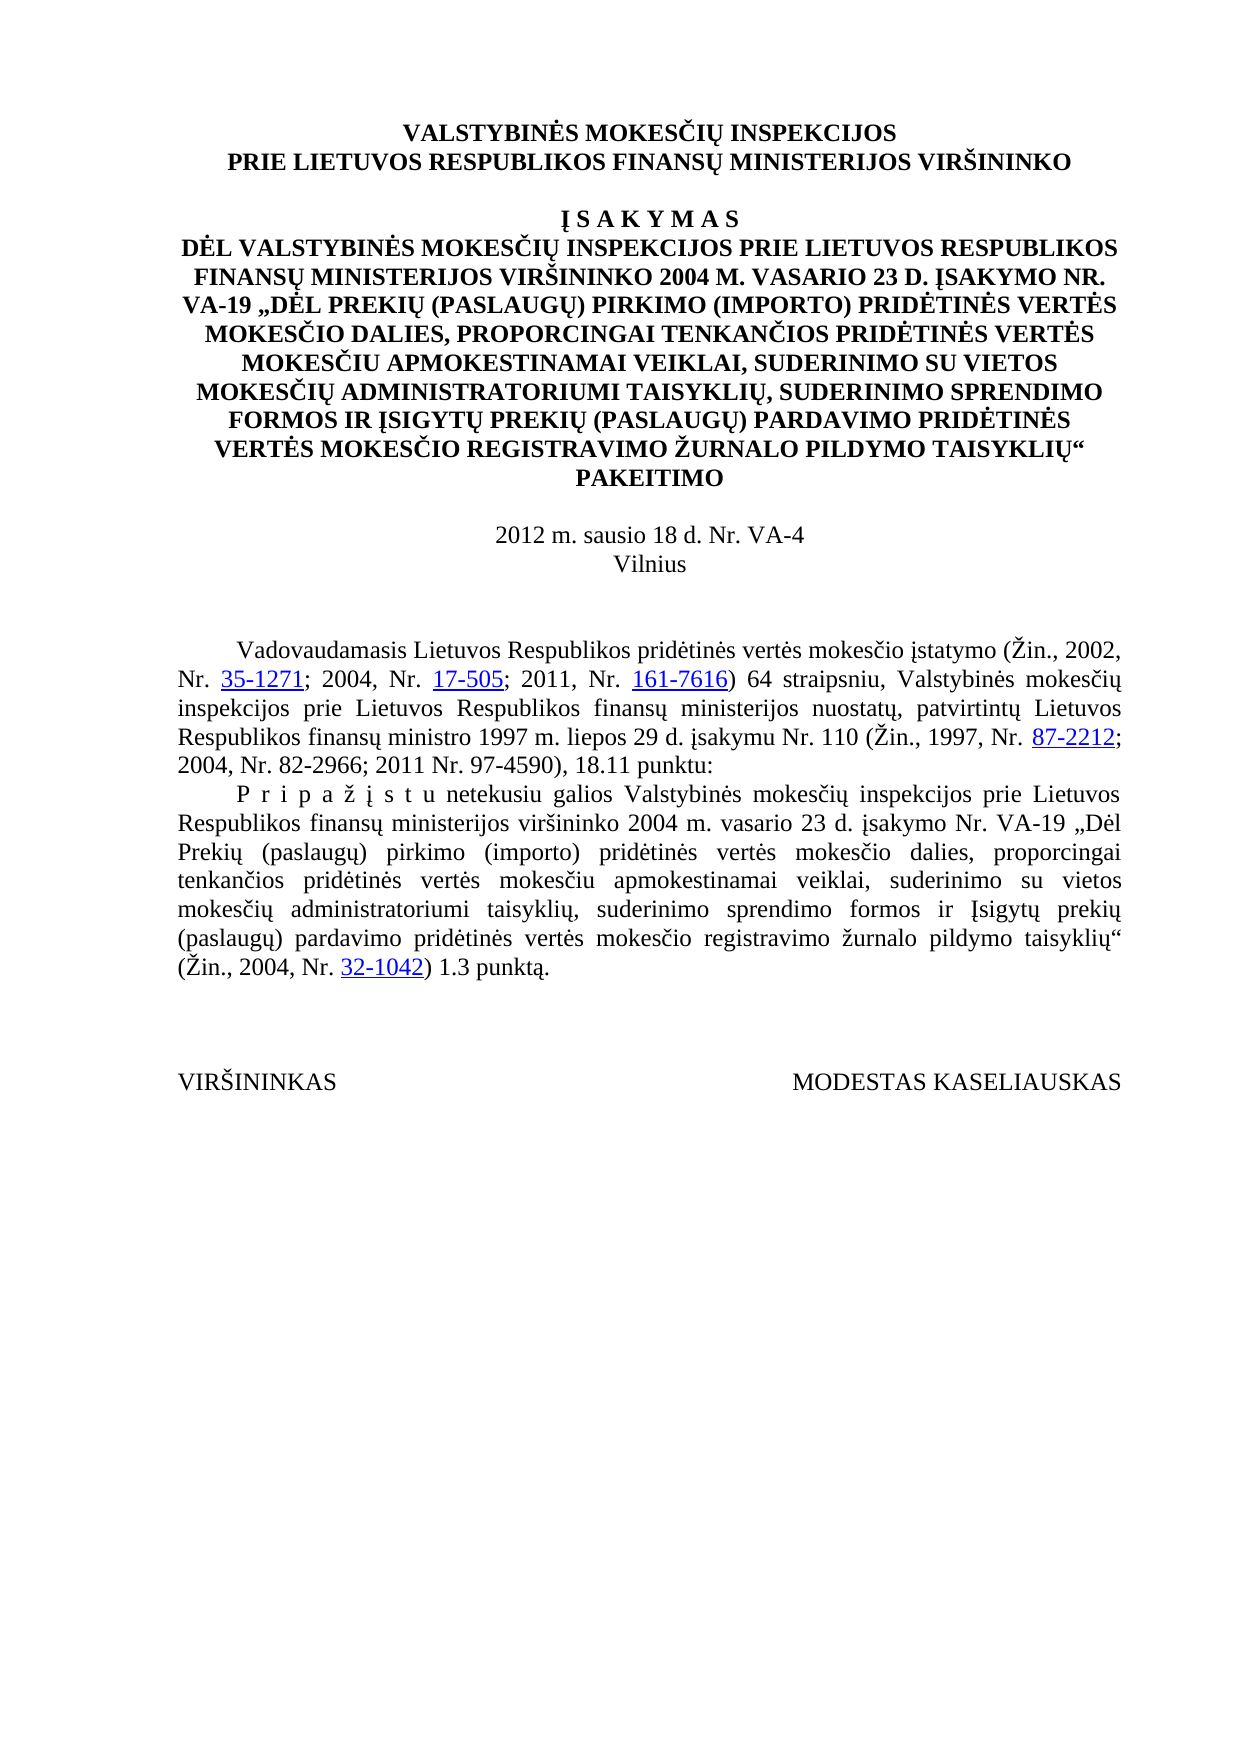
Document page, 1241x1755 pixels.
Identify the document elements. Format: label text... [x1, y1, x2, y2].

text Vilnius [177, 549, 1122, 578]
text P r i p a ž į s t u netekusiu galios Valstybinės mokesčių inspekcijos prie Lietuvos Respublikos finansų ministerijos viršininko 2004 m. vasario 23 d. įsakymo Nr. VA-19 „Dėl Prekių (paslaugų) pirkimo (importo) pridėtinės vertės mokesčio dalies, proporcingai tenkančios pridėtinės vertės mokesčiu apmokestinamai veiklai, suderinimo su vietos mokesčių administratoriumi taisyklių, suderinimo sprendimo formos ir Įsigytų prekių (paslaugų) pardavimo pridėtinės vertės mokesčio registravimo žurnalo pildymo taisyklių“ (Žin., 2004, Nr. 32-1042) 1.3 punktą. [177, 779, 1122, 981]
text Viršininkas Modestas Kaseliauskas [177, 1067, 1122, 1096]
text Į S A K Y M A S [177, 204, 1122, 233]
text Vadovaudamasis Lietuvos Respublikos pridėtinės vertės mokesčio įstatymo (Žin., 2002, Nr. 35-1271; 2004, Nr. 17-505; 2011, Nr. 161-7616) 64 straipsniu, Valstybinės mokesčių inspekcijos prie Lietuvos Respublikos finansų ministerijos nuostatų, patvirtintų Lietuvos Respublikos finansų ministro 1997 m. liepos 29 d. įsakymu Nr. 110 (Žin., 1997, Nr. 87-2212; 2004, Nr. 82-2966; 2011 Nr. 97-4590), 18.11 punktu: [177, 636, 1122, 779]
text VALSTYBINĖS MOKESČIŲ INSPEKCIJOS [177, 118, 1122, 147]
text DĖL VALSTYBINĖS MOKESČIŲ INSPEKCIJOS PRIE LIETUVOS RESPUBLIKOS FINANSŲ MINISTERIJOS VIRŠININKO 2004 M. VASARIO 23 D. ĮSAKYMO Nr. VA-19 „DĖL PREKIŲ (PASLAUGŲ) PIRKIMO (IMPORTO) PRIDĖTINĖS VERTĖS MOKESČIO DALIES, PROPORCINGAI TENKANČIOS PRIDĖTINĖS VERTĖS MOKESČIU APMOKESTINAMAI VEIKLAI, SUDERINIMO SU VIETOS MOKESČIŲ ADMINISTRATORIUMI TAISYKLIŲ, SUDERINIMO SPRENDIMO FORMOS IR ĮSIGYTŲ PREKIŲ (PASLAUGŲ) PARDAVIMO PRIDĖTINĖS VERTĖS MOKESČIO REGISTRAVIMO ŽURNALO PILDYMO TAISYKLIŲ“ PAKEITIMO [177, 233, 1122, 492]
text PRIE LIETUVOS RESPUBLIKOS FINANSŲ MINISTERIJOS VIRŠININKO [177, 147, 1122, 176]
text 2012 m. sausio 18 d. Nr. VA-4 [177, 521, 1122, 549]
